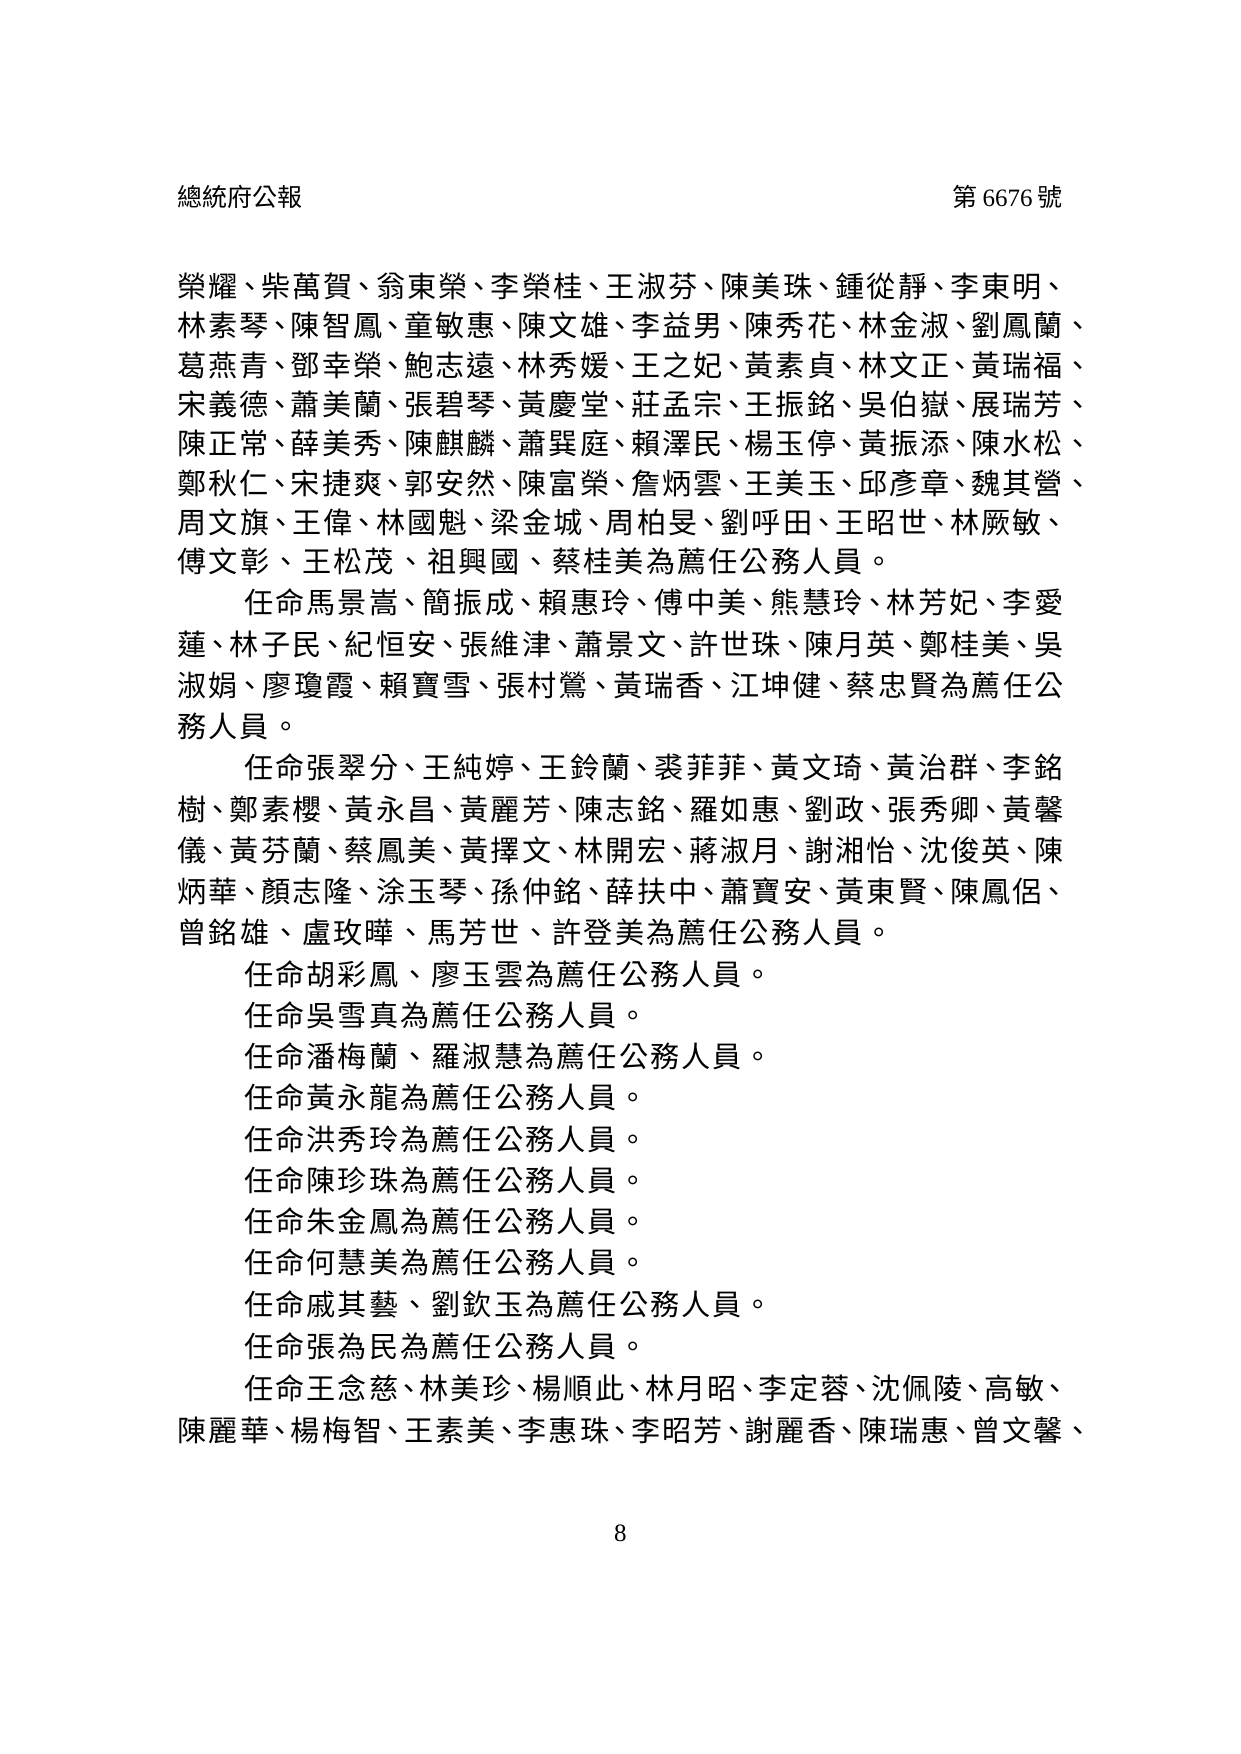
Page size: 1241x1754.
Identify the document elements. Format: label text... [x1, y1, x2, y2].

text 任命陳珍珠為薦任公務人員。 [177, 1158, 1063, 1199]
text 任命何慧美為薦任公務人員。 [177, 1241, 1063, 1282]
text 任命袁惠珠、魏朝烽、廖文慶、楊慶道、郭鵬茂、劉來發、蔡尚鐃、徐樹昌、羅時龍、鄒國棟、謝兆麟、潘理政、史忠信、許廷芳、張榮耀、柴萬賀、翁東榮、李榮桂、王淑芬、陳美珠、鍾從靜、李東明、林素琴、陳智鳳、童敏惠、陳文雄、李益男、陳秀花、林金淑、劉鳳蘭、葛燕青、鄧幸榮、鮑志遠、林秀媛、王之妃、黃素貞、林文正、黃瑞福、宋義德、蕭美蘭、張碧琴、黃慶堂、莊孟宗、王振銘、吳伯嶽、展瑞芳、陳正常、薛美秀、陳麒麟、蕭巽庭、賴澤民、楊玉停、黃振添、陳水松、鄭秋仁、宋捷爽、郭安然、陳富榮、詹炳雲、王美玉、邱彥章、魏其營、周文旗、王偉、林國魁、梁金城、周柏旻、劉呼田、王昭世、林厥敏、傅文彰、王松茂、祖興國、蔡桂美為薦任公務人員。 [177, 266, 1063, 581]
text 任命戚其藝、劉欽玉為薦任公務人員。 [177, 1282, 1063, 1323]
text 任命張翠分、王純婷、王鈴蘭、裘菲菲、黃文琦、黃治群、李銘樹、鄭素櫻、黃永昌、黃麗芳、陳志銘、羅如惠、劉政、張秀卿、黃馨儀、黃芬蘭、蔡鳳美、黃擇文、林開宏、蔣淑月、謝湘怡、沈俊英、陳炳華、顏志隆、涂玉琴、孫仲銘、薛扶中、蕭寶安、黃東賢、陳鳳侶、曾銘雄、盧玫曄、馬芳世、許登美為薦任公務人員。 [177, 746, 1063, 952]
text 任命朱金鳳為薦任公務人員。 [177, 1199, 1063, 1241]
text 任命洪秀玲為薦任公務人員。 [177, 1117, 1063, 1158]
text 任命黃永龍為薦任公務人員。 [177, 1076, 1063, 1117]
text 任命吳雪真為薦任公務人員。 [177, 993, 1063, 1034]
text 任命胡彩鳳、廖玉雲為薦任公務人員。 [177, 952, 1063, 993]
text 任命馬景嵩、簡振成、賴惠玲、傅中美、熊慧玲、林芳妃、李愛蓮、林子民、紀恒安、張維津、蕭景文、許世珠、陳月英、鄭桂美、吳淑娟、廖瓊霞、賴寶雪、張村鶯、黃瑞香、江坤健、蔡忠賢為薦任公務人員。 [177, 581, 1063, 746]
text 任命潘梅蘭、羅淑慧為薦任公務人員。 [177, 1034, 1063, 1076]
text 任命張為民為薦任公務人員。 [177, 1323, 1063, 1366]
text 任命王念慈、林美珍、楊順此、林月昭、李定蓉、沈佩陵、高敏、陳麗華、楊梅智、王素美、李惠珠、李昭芳、謝麗香、陳瑞惠、曾文馨、曾重文、李素華、陳靜宜、羅月美、林元蘭、吳秋梅、林鳳美、李燈燦、邱世忠、張素吉、江蕙珍、周明傑、段培芝、林憶青、李文保、吳淑鳳、陳火金、陳淑華、張弘恒、黃瓊鋒、張建華、林淑宜、林永芳、蔡碧玉、林育萱、徐秀惠、王陳麗雪、黃子凌、鄭鼎磬、龔玲寬、黃翠瑤、周素蓉、陳文賢、廖天寶、林麗姿、張柳逸、劉玲伶、李榮煇、黃月嬌、林文旭、林姿慧、王愛珠、洪素、詹建祥、王增文、李文莉、蔡淑媛、張碗屏、李璇為薦任公務人員。 [177, 1366, 1063, 1450]
